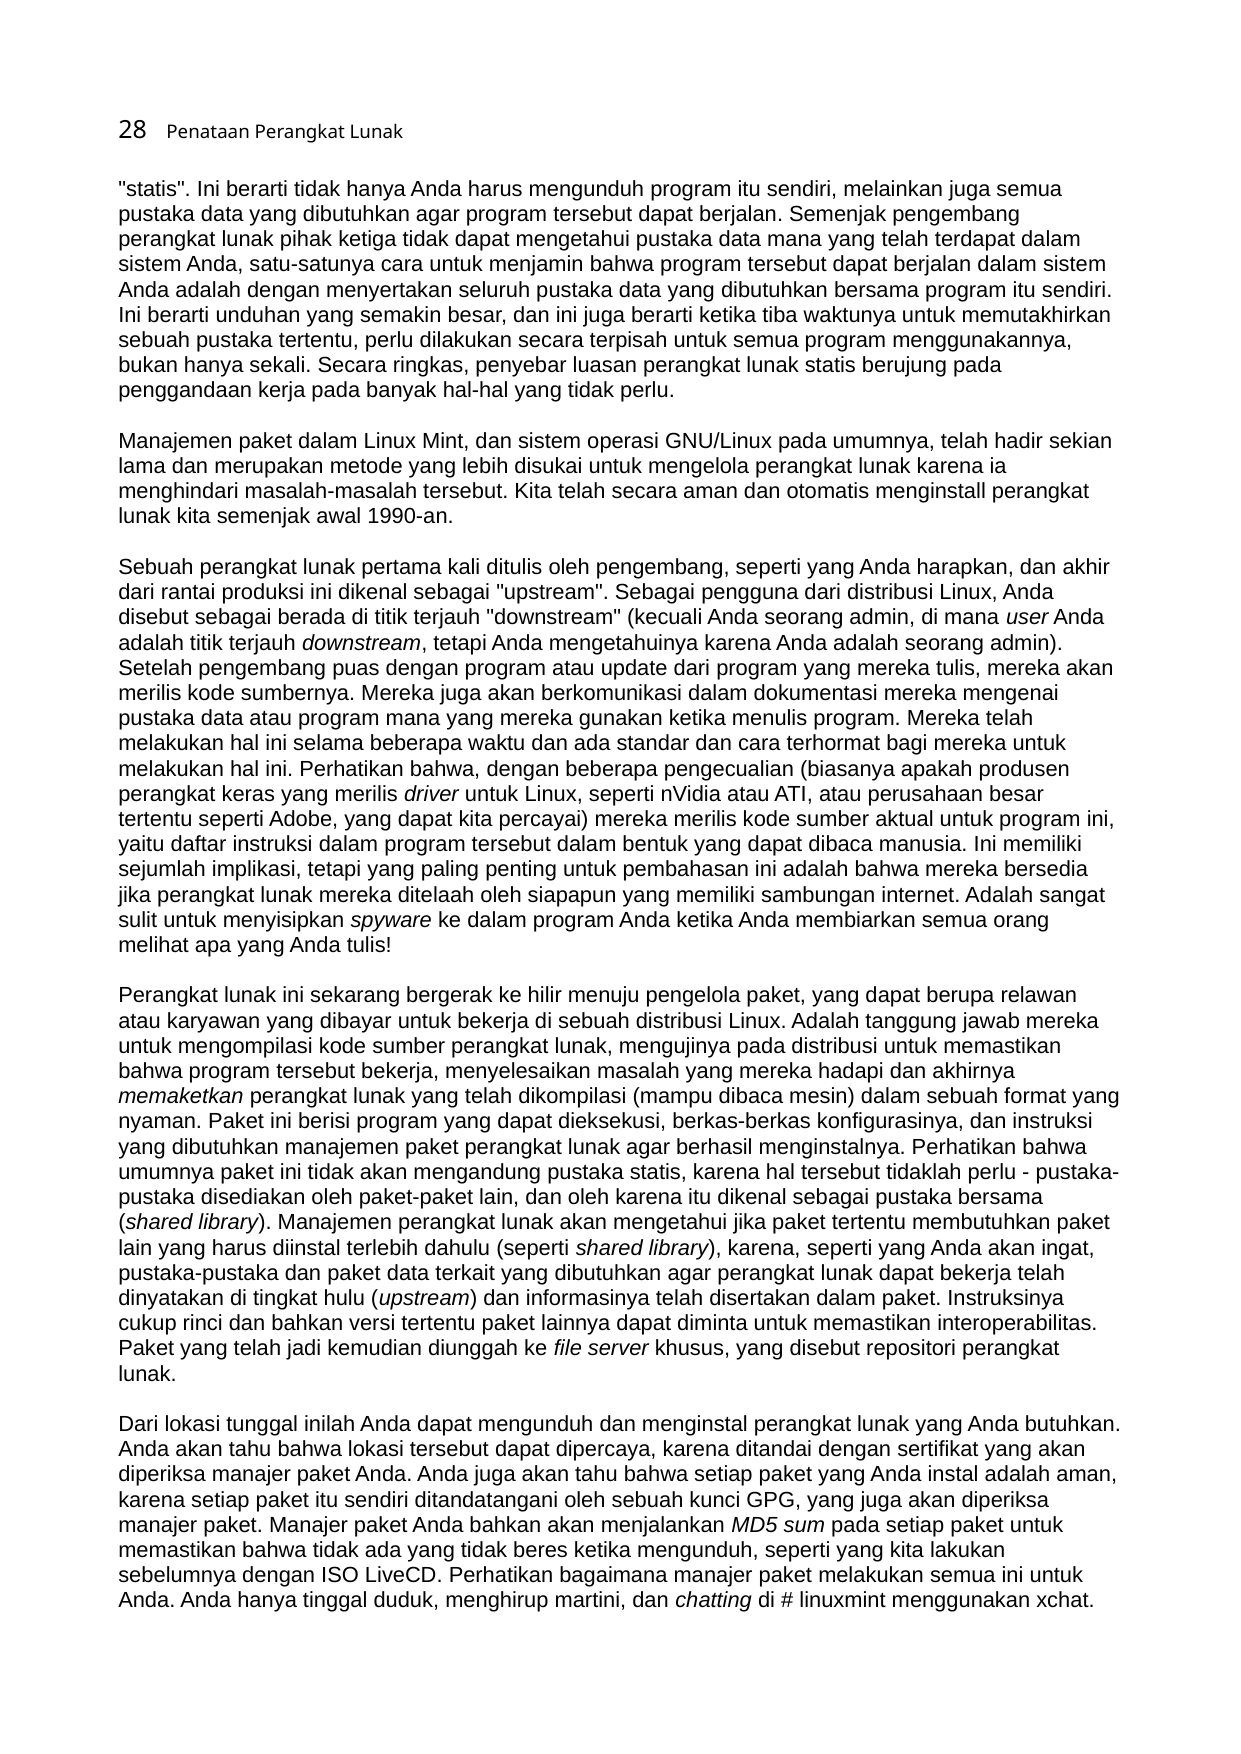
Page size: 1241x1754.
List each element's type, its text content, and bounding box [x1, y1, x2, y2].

text Perangkat lunak ini sekarang bergerak ke hilir menuju pengelola paket, yang dapat berupa relawan atau karyawan yang dibayar untuk bekerja di sebuah distribusi Linux. Adalah tanggung jawab mereka untuk mengompilasi kode sumber perangkat lunak, mengujinya pada distribusi untuk memastikan bahwa program tersebut bekerja, menyelesaikan masalah yang mereka hadapi dan akhirnya memaketkan perangkat lunak yang telah dikompilasi (mampu dibaca mesin) dalam sebuah format yang nyaman. Paket ini berisi program yang dapat dieksekusi, berkas-berkas konfigurasinya, dan instruksi yang dibutuhkan manajemen paket perangkat lunak agar berhasil menginstalnya. Perhatikan bahwa umumnya paket ini tidak akan mengandung pustaka statis, karena hal tersebut tidaklah perlu - pustaka-pustaka disediakan oleh paket-paket lain, dan oleh karena itu dikenal sebagai pustaka bersama (shared library). Manajemen perangkat lunak akan mengetahui jika paket tertentu membutuhkan paket lain yang harus diinstal terlebih dahulu (seperti shared library), karena, seperti yang Anda akan ingat, pustaka-pustaka dan paket data terkait yang dibutuhkan agar perangkat lunak dapat bekerja telah dinyatakan di tingkat hulu (upstream) dan informasinya telah disertakan dalam paket. Instruksinya cukup rinci dan bahkan versi tertentu paket lainnya dapat diminta untuk memastikan interoperabilitas. Paket yang telah jadi kemudian diunggah ke file server khusus, yang disebut repositori perangkat lunak. [118, 982, 1122, 1386]
text Manajemen paket dalam Linux Mint, dan sistem operasi GNU/Linux pada umumnya, telah hadir sekian lama dan merupakan metode yang lebih disukai untuk mengelola perangkat lunak karena ia menghindari masalah-masalah tersebut. Kita telah secara aman dan otomatis menginstall perangkat lunak kita semenjak awal 1990-an. [118, 428, 1122, 529]
text Dari lokasi tunggal inilah Anda dapat mengunduh dan menginstal perangkat lunak yang Anda butuhkan. Anda akan tahu bahwa lokasi tersebut dapat dipercaya, karena ditandai dengan sertifikat yang akan diperiksa manajer paket Anda. Anda juga akan tahu bahwa setiap paket yang Anda instal adalah aman, karena setiap paket itu sendiri ditandatangani oleh sebuah kunci GPG, yang juga akan diperiksa manajer paket. Manajer paket Anda bahkan akan menjalankan MD5 sum pada setiap paket untuk memastikan bahwa tidak ada yang tidak beres ketika mengunduh, seperti yang kita lakukan sebelumnya dengan ISO LiveCD. Perhatikan bagaimana manajer paket melakukan semua ini untuk Anda. Anda hanya tinggal duduk, menghirup martini, dan chatting di # linuxmint menggunakan xchat. [118, 1411, 1122, 1613]
text "statis". Ini berarti tidak hanya Anda harus mengunduh program itu sendiri, melainkan juga semua pustaka data yang dibutuhkan agar program tersebut dapat berjalan. Semenjak pengembang perangkat lunak pihak ketiga tidak dapat mengetahui pustaka data mana yang telah terdapat dalam sistem Anda, satu-satunya cara untuk menjamin bahwa program tersebut dapat berjalan dalam sistem Anda adalah dengan menyertakan seluruh pustaka data yang dibutuhkan bersama program itu sendiri. Ini berarti unduhan yang semakin besar, dan ini juga berarti ketika tiba waktunya untuk memutakhirkan sebuah pustaka tertentu, perlu dilakukan secara terpisah untuk semua program menggunakannya, bukan hanya sekali. Secara ringkas, penyebar luasan perangkat lunak statis berujung pada penggandaan kerja pada banyak hal-hal yang tidak perlu. [118, 176, 1122, 403]
text Sebuah perangkat lunak pertama kali ditulis oleh pengembang, seperti yang Anda harapkan, dan akhir dari rantai produksi ini dikenal sebagai "upstream". Sebagai pengguna dari distribusi Linux, Anda disebut sebagai berada di titik terjauh "downstream" (kecuali Anda seorang admin, di mana user Anda adalah titik terjauh downstream, tetapi Anda mengetahuinya karena Anda adalah seorang admin). Setelah pengembang puas dengan program atau update dari program yang mereka tulis, mereka akan merilis kode sumbernya. Mereka juga akan berkomunikasi dalam dokumentasi mereka mengenai pustaka data atau program mana yang mereka gunakan ketika menulis program. Mereka telah melakukan hal ini selama beberapa waktu dan ada standar dan cara terhormat bagi mereka untuk melakukan hal ini. Perhatikan bahwa, dengan beberapa pengecualian (biasanya apakah produsen perangkat keras yang merilis driver untuk Linux, seperti nVidia atau ATI, atau perusahaan besar tertentu seperti Adobe, yang dapat kita percayai) mereka merilis kode sumber aktual untuk program ini, yaitu daftar instruksi dalam program tersebut dalam bentuk yang dapat dibaca manusia. Ini memiliki sejumlah implikasi, tetapi yang paling penting untuk pembahasan ini adalah bahwa mereka bersedia jika perangkat lunak mereka ditelaah oleh siapapun yang memiliki sambungan internet. Adalah sangat sulit untuk menyisipkan spyware ke dalam program Anda ketika Anda membiarkan semua orang melihat apa yang Anda tulis! [118, 554, 1122, 957]
